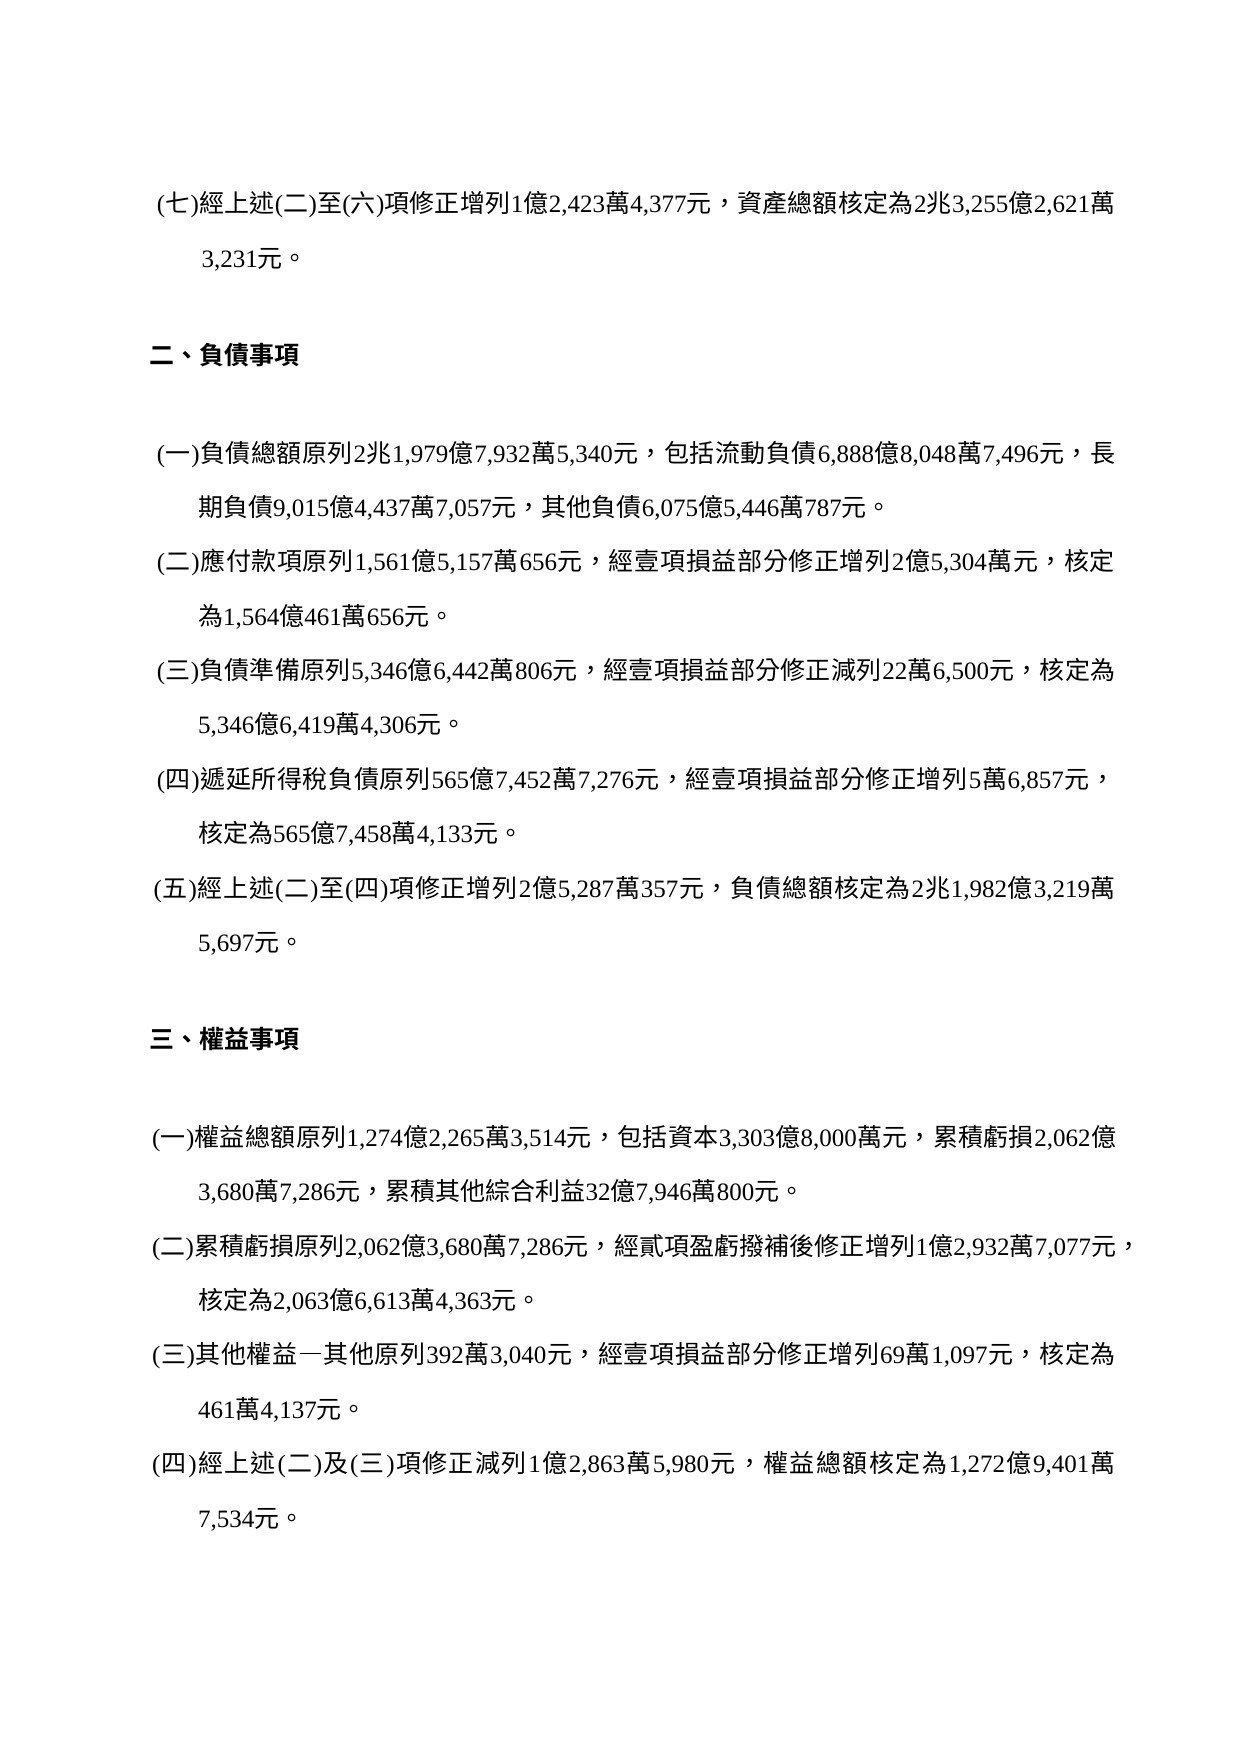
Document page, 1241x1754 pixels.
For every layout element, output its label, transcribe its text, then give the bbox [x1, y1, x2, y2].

text 三、權益事項 [124, 1020, 1116, 1056]
text (四)遞延所得稅負債原列565億7,452萬7,276元，經壹項損益部分修正增列5萬6,857元，核定為565億7,458萬4,133元。 [157, 759, 1116, 850]
text (二)應付款項原列1,561億5,157萬656元，經壹項損益部分修正增列2億5,304萬元，核定為1,564億461萬656元。 [157, 542, 1116, 632]
text (七)經上述(二)至(六)項修正增列1億2,423萬4,377元，資產總額核定為2兆3,255億2,621萬3,231元。 [157, 184, 1116, 274]
text (四)經上述(二)及(三)項修正減列1億2,863萬5,980元，權益總額核定為1,272億9,401萬7,534元。 [152, 1444, 1116, 1534]
text (三)其他權益—其他原列392萬3,040元，經壹項損益部分修正增列69萬1,097元，核定為461萬4,137元。 [152, 1335, 1116, 1426]
text (二)累積虧損原列2,062億3,680萬7,286元，經貳項盈虧撥補後修正增列1億2,932萬7,077元，核定為2,063億6,613萬4,363元。 [152, 1226, 1116, 1317]
text (三)負債準備原列5,346億6,442萬806元，經壹項損益部分修正減列22萬6,500元，核定為5,346億6,419萬4,306元。 [157, 651, 1116, 741]
text (一)負債總額原列2兆1,979億7,932萬5,340元，包括流動負債6,888億8,048萬7,496元，長期負債9,015億4,437萬7,057元，其他負債6,075億5,446萬787元。 [157, 433, 1116, 524]
text 二、負債事項 [124, 336, 1116, 372]
text (一)權益總額原列1,274億2,265萬3,514元，包括資本3,303億8,000萬元，累積虧損2,062億3,680萬7,286元，累積其他綜合利益32億7,946萬800元。 [152, 1117, 1116, 1208]
text (五)經上述(二)至(四)項修正增列2億5,287萬357元，負債總額核定為2兆1,982億3,219萬5,697元。 [153, 868, 1116, 959]
